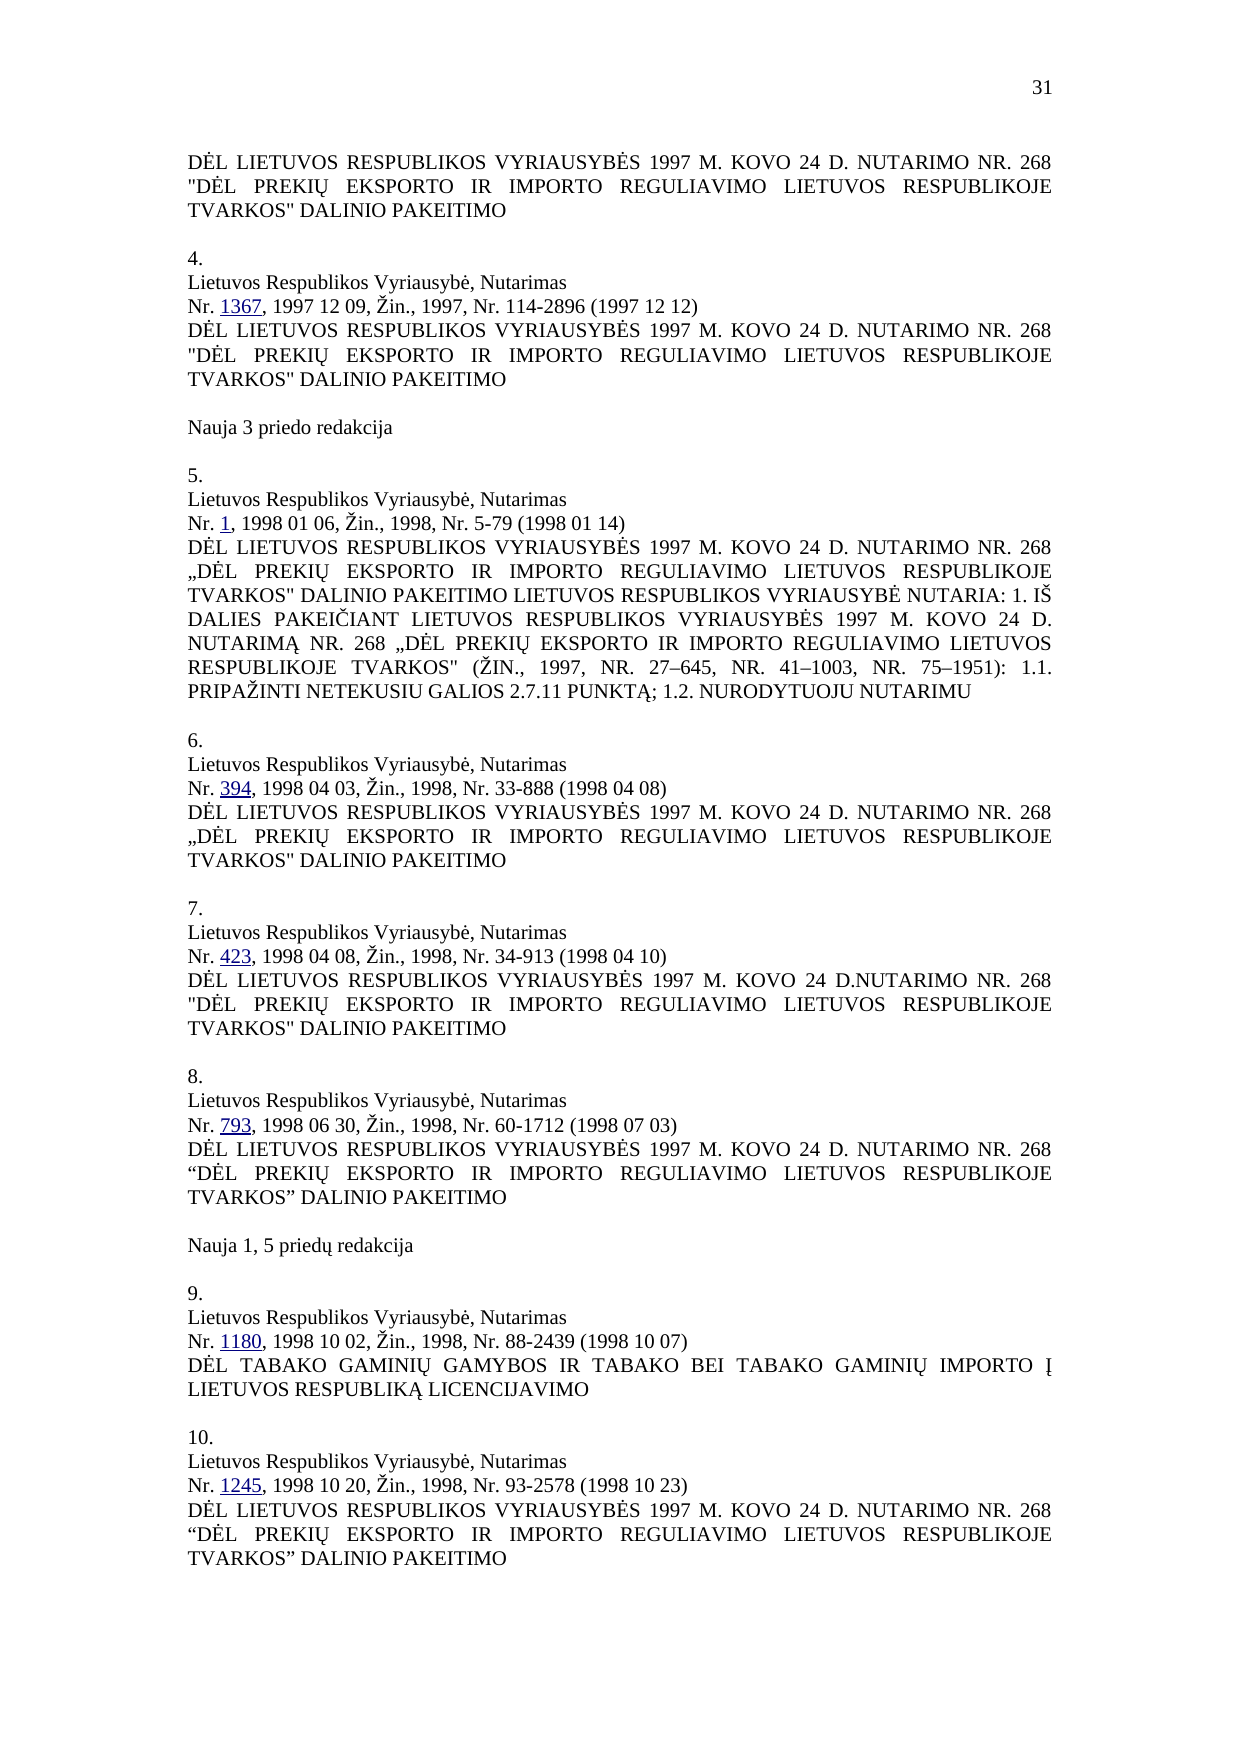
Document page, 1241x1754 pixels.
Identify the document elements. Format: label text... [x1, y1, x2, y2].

text DĖL LIETUVOS RESPUBLIKOS VYRIAUSYBĖS 1997 M. KOVO 24 D. NUTARIMO NR. 268 "DĖL PREKIŲ EKSPORTO IR IMPORTO REGULIAVIMO LIETUVOS RESPUBLIKOJE TVARKOS" DALINIO PAKEITIMO [187, 318, 1053, 391]
text 4. [187, 246, 1053, 270]
text Nr. 394, 1998 04 03, Žin., 1998, Nr. 33-888 (1998 04 08) [187, 776, 1053, 800]
text 8. [187, 1064, 1053, 1088]
text DĖL LIETUVOS RESPUBLIKOS VYRIAUSYBĖS 1997 M. KOVO 24 D. NUTARIMO NR. 268 „DĖL PREKIŲ EKSPORTO IR IMPORTO REGULIAVIMO LIETUVOS RESPUBLIKOJE TVARKOS" DALINIO PAKEITIMO [187, 800, 1053, 872]
text 6. [187, 727, 1053, 752]
text Nr. 423, 1998 04 08, Žin., 1998, Nr. 34-913 (1998 04 10) [187, 944, 1053, 968]
subtitle Nauja 1, 5 priedų redakcija [187, 1233, 1053, 1257]
text DĖL TABAKO GAMINIŲ GAMYBOS IR TABAKO BEI TABAKO GAMINIŲ IMPORTO Į LIETUVOS RESPUBLIKĄ LICENCIJAVIMO [187, 1353, 1053, 1401]
text 10. [187, 1425, 1053, 1449]
text Lietuvos Respublikos Vyriausybė, Nutarimas [187, 1449, 1053, 1473]
text Lietuvos Respublikos Vyriausybė, Nutarimas [187, 1305, 1053, 1329]
text Lietuvos Respublikos Vyriausybė, Nutarimas [187, 487, 1053, 511]
text DĖL LIETUVOS RESPUBLIKOS VYRIAUSYBĖS 1997 M. KOVO 24 D. NUTARIMO NR. 268 "DĖL PREKIŲ EKSPORTO IR IMPORTO REGULIAVIMO LIETUVOS RESPUBLIKOJE TVARKOS" DALINIO PAKEITIMO [187, 150, 1053, 222]
text Lietuvos Respublikos Vyriausybė, Nutarimas [187, 920, 1053, 944]
text Lietuvos Respublikos Vyriausybė, Nutarimas [187, 1088, 1053, 1112]
text Nr. 1180, 1998 10 02, Žin., 1998, Nr. 88-2439 (1998 10 07) [187, 1329, 1053, 1353]
text Nr. 1, 1998 01 06, Žin., 1998, Nr. 5-79 (1998 01 14) [187, 511, 1053, 535]
text 7. [187, 896, 1053, 920]
text Nr. 1367, 1997 12 09, Žin., 1997, Nr. 114-2896 (1997 12 12) [187, 294, 1053, 318]
text DĖL LIETUVOS RESPUBLIKOS VYRIAUSYBĖS 1997 M. KOVO 24 D. NUTARIMO NR. 268 „DĖL PREKIŲ EKSPORTO IR IMPORTO REGULIAVIMO LIETUVOS RESPUBLIKOJE TVARKOS" DALINIO PAKEITIMO LIETUVOS RESPUBLIKOS VYRIAUSYBĖ NUTARIA: 1. IŠ DALIES PAKEIČIANT LIETUVOS RESPUBLIKOS VYRIAUSYBĖS 1997 M. KOVO 24 D. NUTARIMĄ NR. 268 „DĖL PREKIŲ EKSPORTO IR IMPORTO REGULIAVIMO LIETUVOS RESPUBLIKOJE TVARKOS" (ŽIN., 1997, NR. 27–645, NR. 41–1003, NR. 75–1951): 1.1. PRIPAŽINTI NETEKUSIU GALIOS 2.7.11 PUNKTĄ; 1.2. NURODYTUOJU NUTARIMU [187, 535, 1053, 703]
text DĖL LIETUVOS RESPUBLIKOS VYRIAUSYBĖS 1997 M. KOVO 24 D. NUTARIMO NR. 268 “DĖL PREKIŲ EKSPORTO IR IMPORTO REGULIAVIMO LIETUVOS RESPUBLIKOJE TVARKOS” DALINIO PAKEITIMO [187, 1137, 1053, 1209]
text 9. [187, 1281, 1053, 1305]
subtitle Nauja 3 priedo redakcija [187, 415, 1053, 439]
text Nr. 793, 1998 06 30, Žin., 1998, Nr. 60-1712 (1998 07 03) [187, 1112, 1053, 1137]
text Lietuvos Respublikos Vyriausybė, Nutarimas [187, 270, 1053, 294]
text DĖL LIETUVOS RESPUBLIKOS VYRIAUSYBĖS 1997 M. KOVO 24 D.NUTARIMO NR. 268 "DĖL PREKIŲ EKSPORTO IR IMPORTO REGULIAVIMO LIETUVOS RESPUBLIKOJE TVARKOS" DALINIO PAKEITIMO [187, 968, 1053, 1040]
text Nr. 1245, 1998 10 20, Žin., 1998, Nr. 93-2578 (1998 10 23) [187, 1473, 1053, 1497]
text DĖL LIETUVOS RESPUBLIKOS VYRIAUSYBĖS 1997 M. KOVO 24 D. NUTARIMO NR. 268 “DĖL PREKIŲ EKSPORTO IR IMPORTO REGULIAVIMO LIETUVOS RESPUBLIKOJE TVARKOS” DALINIO PAKEITIMO [187, 1497, 1053, 1570]
text Lietuvos Respublikos Vyriausybė, Nutarimas [187, 752, 1053, 776]
text 5. [187, 463, 1053, 487]
